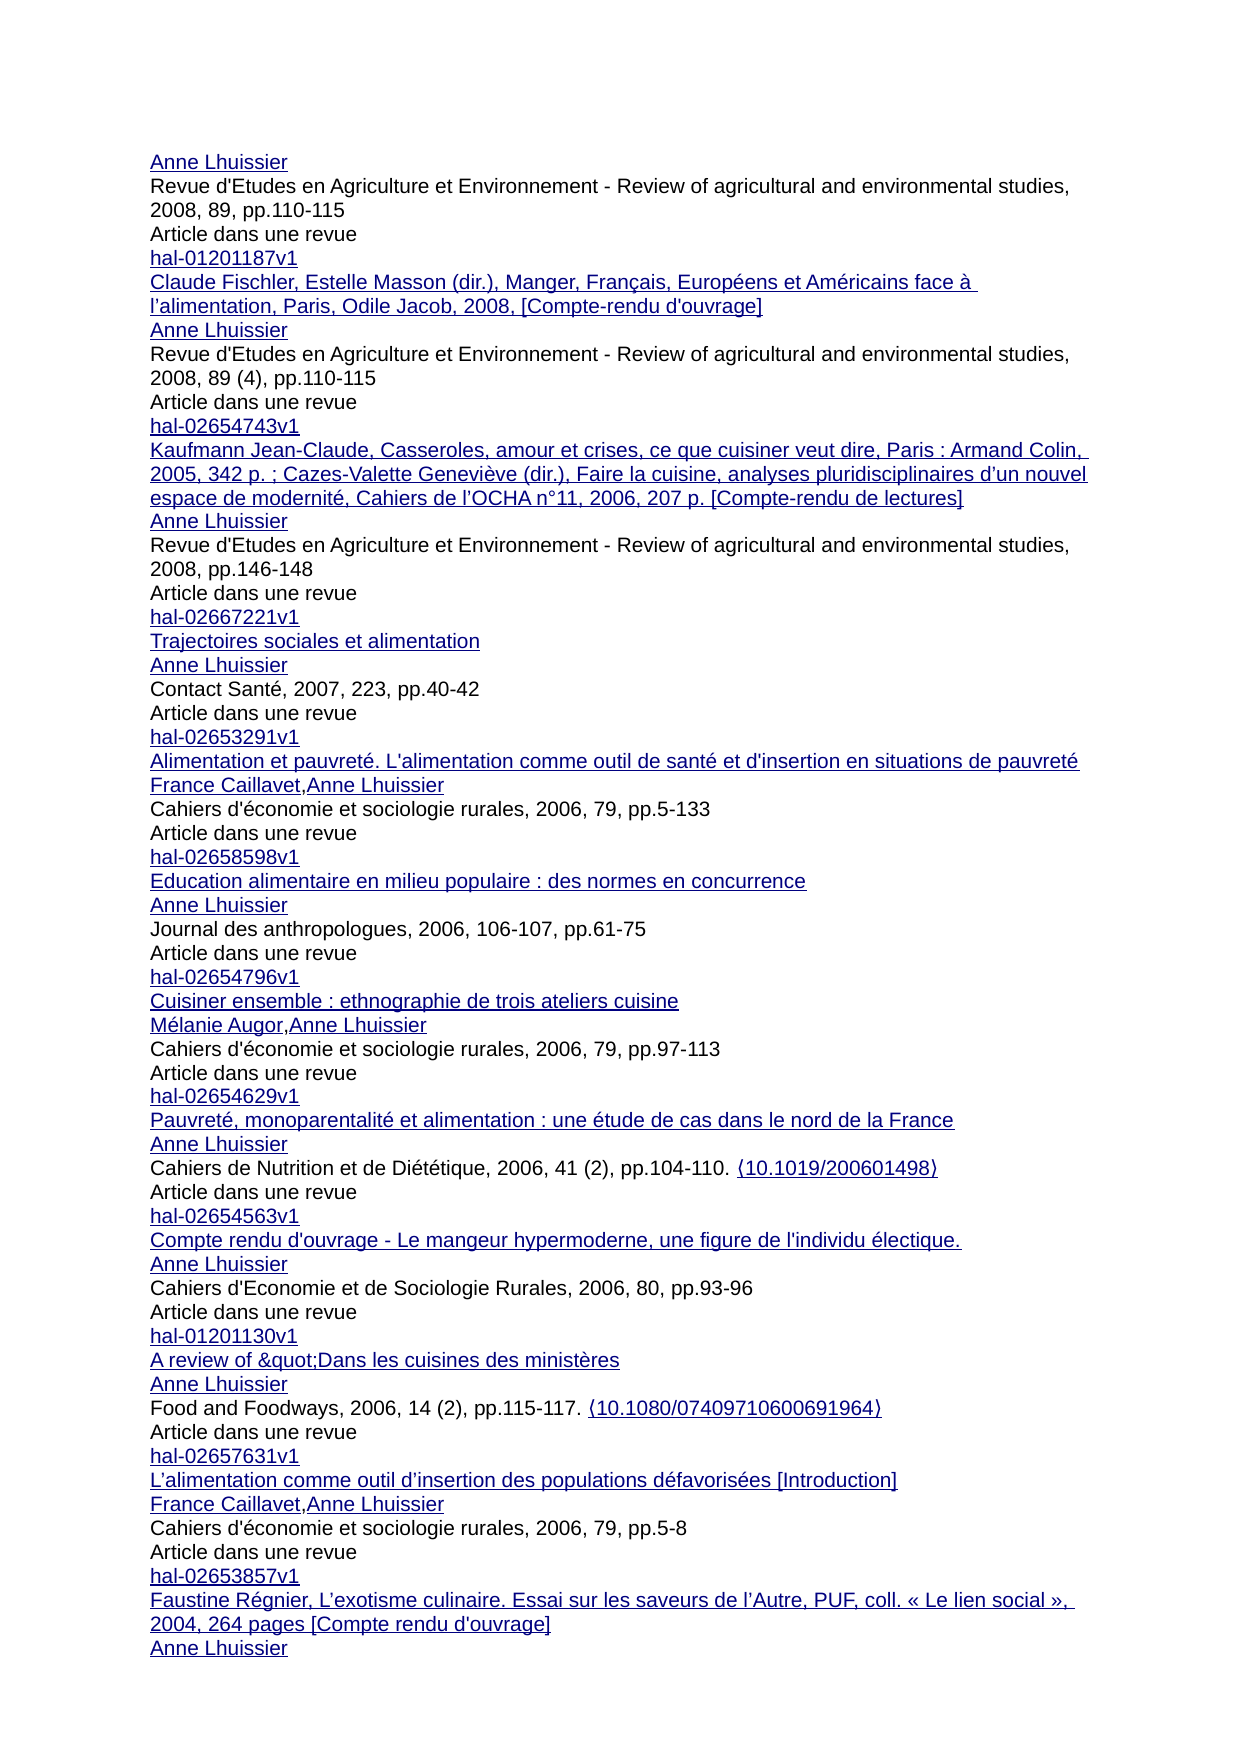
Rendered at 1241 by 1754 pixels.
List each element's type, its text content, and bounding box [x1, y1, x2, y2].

table_cell L’alimentation comme outil d’insertion des populations défavorisées [Introduction] France Caillavet,Anne Lhuissier Cahiers d'économie et sociologie rurales, 2006, 79, pp.5-8 Article dans une revue hal-02653857v1 [150, 1468, 1090, 1587]
table_cell Alimentation et pauvreté. L'alimentation comme outil de santé et d'insertion en situations de pauvreté France Caillavet,Anne Lhuissier Cahiers d'économie et sociologie rurales, 2006, 79, pp.5-133 Article dans une revue hal-02658598v1 [150, 749, 1090, 869]
table_cell Compte rendu d'ouvrage - Le mangeur hypermoderne, une figure de l'individu électique. Anne Lhuissier Cahiers d'Economie et de Sociologie Rurales, 2006, 80, pp.93-96 Article dans une revue hal-01201130v1 [150, 1228, 1090, 1348]
table_cell Pauvreté, monoparentalité et alimentation : une étude de cas dans le nord de la France Anne Lhuissier Cahiers de Nutrition et de Diététique, 2006, 41 (2), pp.104-110. ⟨10.1019/200601498⟩ Article dans une revue hal-02654563v1 [150, 1108, 1090, 1228]
table_cell Education alimentaire en milieu populaire : des normes en concurrence Anne Lhuissier Journal des anthropologues, 2006, 106-107, pp.61-75 Article dans une revue hal-02654796v1 [150, 869, 1090, 988]
table_cell A review of &quot;Dans les cuisines des ministères Anne Lhuissier Food and Foodways, 2006, 14 (2), pp.115-117. ⟨10.1080/07409710600691964⟩ Article dans une revue hal-02657631v1 [150, 1348, 1090, 1468]
table_cell Faustine Régnier, L’exotisme culinaire. Essai sur les saveurs de l’Autre, PUF, coll. « Le lien social », 2004, 264 pages [Compte rendu d'ouvrage] Anne Lhuissier [150, 1588, 1090, 1659]
table_cell Claude Fischler, Estelle Masson (dir.), Manger, Français, Européens et Américains face à l’alimentation, Paris, Odile Jacob, 2008, [Compte-rendu d'ouvrage] Anne Lhuissier Revue d'Etudes en Agriculture et Environnement - Review of agricultural and environmental studies, 2008, 89 (4), pp.110-115 Article dans une revue hal-02654743v1 [150, 270, 1090, 437]
table_cell Anne Lhuissier Revue d'Etudes en Agriculture et Environnement - Review of agricultural and environmental studies, 2008, 89, pp.110-115 Article dans une revue hal-01201187v1 [150, 150, 1090, 270]
table_cell Trajectoires sociales et alimentation Anne Lhuissier Contact Santé, 2007, 223, pp.40-42 Article dans une revue hal-02653291v1 [150, 629, 1090, 749]
table_cell Cuisiner ensemble : ethnographie de trois ateliers cuisine Mélanie Augor,Anne Lhuissier Cahiers d'économie et sociologie rurales, 2006, 79, pp.97-113 Article dans une revue hal-02654629v1 [150, 989, 1090, 1108]
table_cell Kaufmann Jean-Claude, Casseroles, amour et crises, ce que cuisiner veut dire, Paris : Armand Colin, 2005, 342 p. ; Cazes-Valette Geneviève (dir.), Faire la cuisine, analyses pluridisciplinaires d’un nouvel espace de modernité, Cahiers de l’OCHA n°11, 2006, 207 p. [Compte-rendu de lectures] Anne Lhuissier Revue d'Etudes en Agriculture et Environnement - Review of agricultural and environmental studies, 2008, pp.146-148 Article dans une revue hal-02667221v1 [150, 438, 1090, 629]
